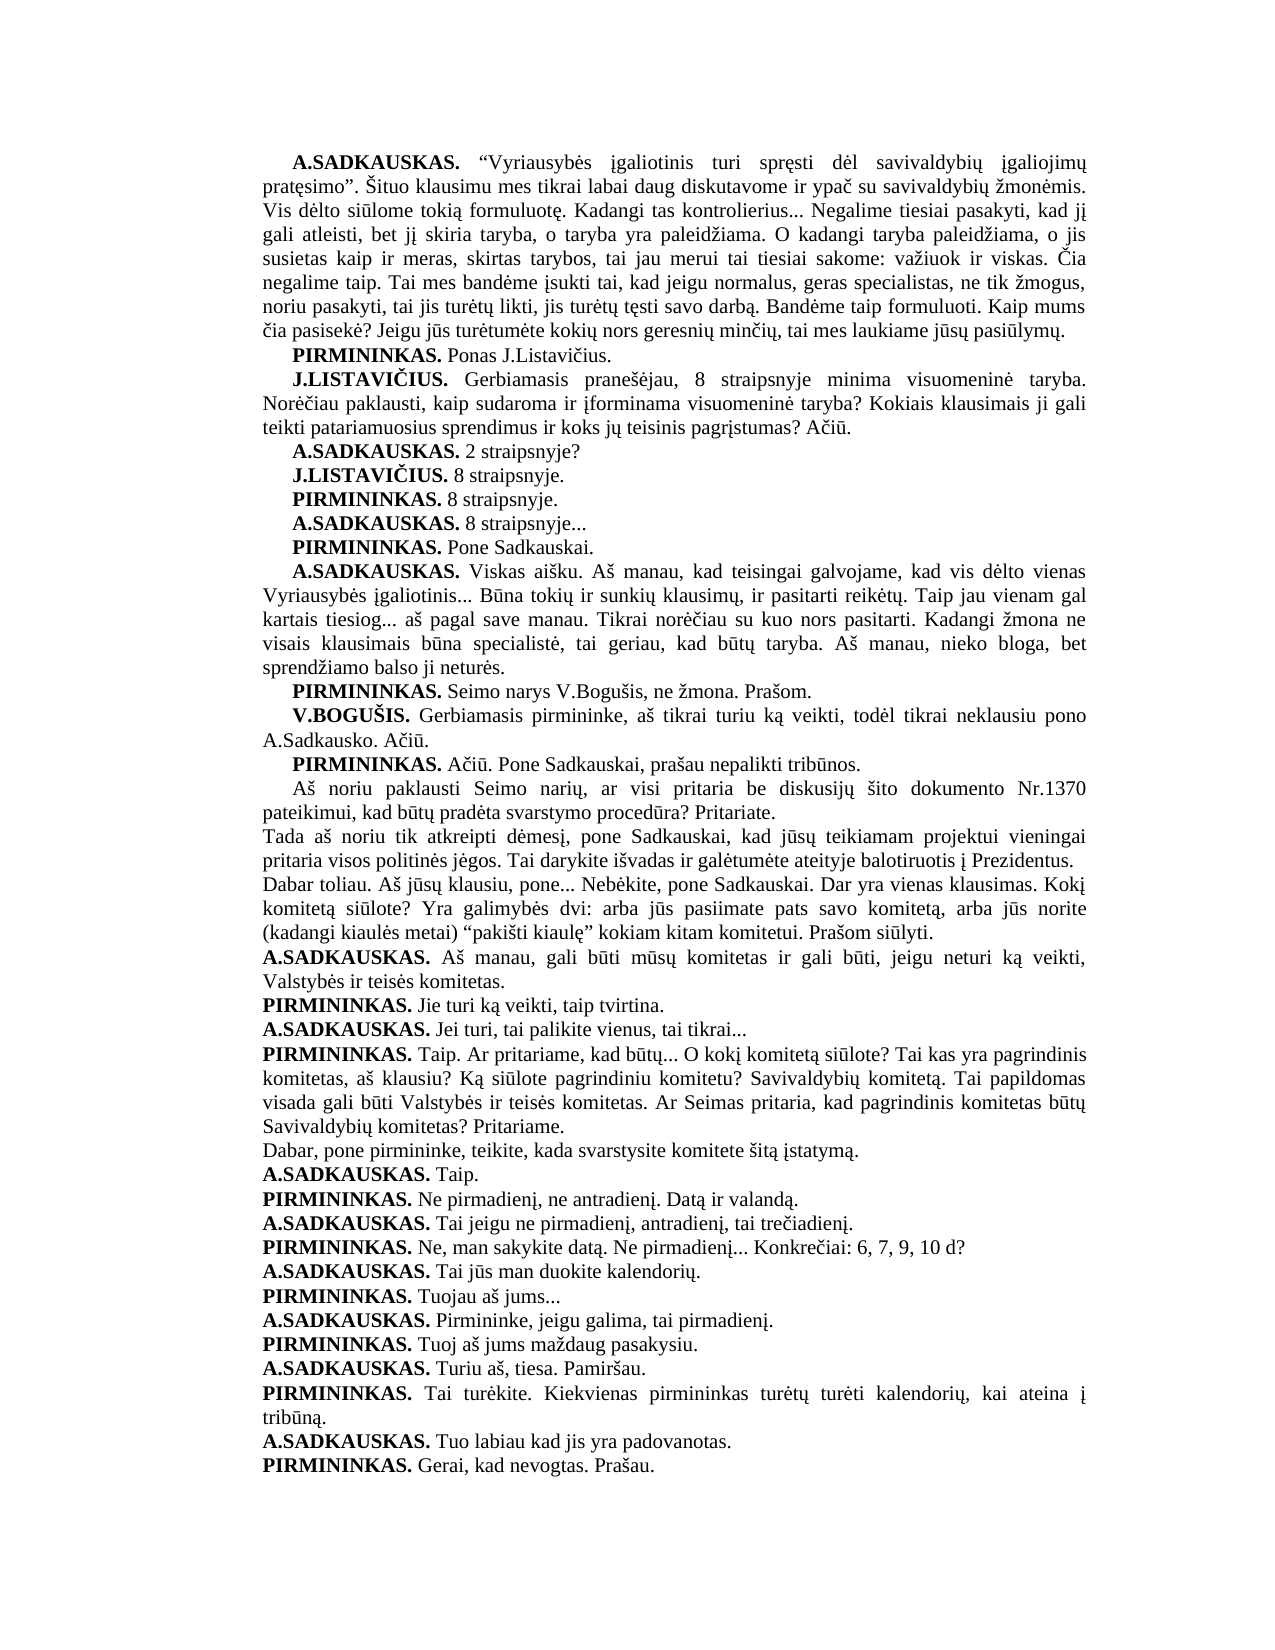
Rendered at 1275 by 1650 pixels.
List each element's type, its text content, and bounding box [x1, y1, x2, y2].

text PIRMININKAS. Ne, man sakykite datą. Ne pirmadienį... Konkrečiai: 6, 7, 9, 10 d? [262, 1235, 1087, 1259]
text A.SADKAUSKAS. Taip. [262, 1162, 1087, 1186]
text PIRMININKAS. Seimo narys V.Bogušis, ne žmona. Prašom. [262, 679, 1087, 703]
text PIRMININKAS. Jie turi ką veikti, taip tvirtina. [262, 993, 1087, 1017]
text A.SADKAUSKAS. Aš manau, gali būti mūsų komitetas ir gali būti, jeigu neturi ką veikti, Valstybės ir teisės komitetas. [262, 944, 1087, 993]
text A.SADKAUSKAS. Jei turi, tai palikite vienus, tai tikrai... [262, 1017, 1087, 1041]
text Tada aš noriu tik atkreipti dėmesį, pone Sadkauskai, kad jūsų teikiamam projektui vieningai pritaria visos politinės jėgos. Tai darykite išvadas ir galėtumėte ateityje balotiruotis į Prezidentus. [262, 824, 1087, 872]
text A.SADKAUSKAS. Tuo labiau kad jis yra padovanotas. [262, 1429, 1087, 1453]
text PIRMININKAS. Tuojau aš jums... [262, 1283, 1087, 1308]
text A.SADKAUSKAS. Pirmininke, jeigu galima, tai pirmadienį. [262, 1308, 1087, 1332]
text PIRMININKAS. Pone Sadkauskai. [262, 535, 1087, 559]
text A.SADKAUSKAS. Viskas aišku. Aš manau, kad teisingai galvojame, kad vis dėlto vienas Vyriausybės įgaliotinis... Būna tokių ir sunkių klausimų, ir pasitarti reikėtų. Taip jau vienam gal kartais tiesiog... aš pagal save manau. Tikrai norėčiau su kuo nors pasitarti. Kadangi žmona ne visais klausimais būna specialistė, tai geriau, kad būtų taryba. Aš manau, nieko bloga, bet sprendžiamo balso ji neturės. [262, 559, 1087, 679]
text A.SADKAUSKAS. Turiu aš, tiesa. Pamiršau. [262, 1356, 1087, 1380]
text A.SADKAUSKAS. Tai jūs man duokite kalendorių. [262, 1259, 1087, 1283]
text A.SADKAUSKAS. 2 straipsnyje? [262, 439, 1087, 463]
text Dabar, pone pirmininke, teikite, kada svarstysite komitete šitą įstatymą. [262, 1138, 1087, 1162]
text V.BOGUŠIS. Gerbiamasis pirmininke, aš tikrai turiu ką veikti, todėl tikrai neklausiu pono A.Sadkausko. Ačiū. [262, 703, 1087, 752]
text A.SADKAUSKAS. 8 straipsnyje... [262, 511, 1087, 535]
text A.SADKAUSKAS. Tai jeigu ne pirmadienį, antradienį, tai trečiadienį. [262, 1211, 1087, 1235]
text PIRMININKAS. 8 straipsnyje. [262, 487, 1087, 511]
text Dabar toliau. Aš jūsų klausiu, pone... Nebėkite, pone Sadkauskai. Dar yra vienas klausimas. Kokį komitetą siūlote? Yra galimybės dvi: arba jūs pasiimate pats savo komitetą, arba jūs norite (kadangi kiaulės metai) “pakišti kiaulę” kokiam kitam komitetui. Prašom siūlyti. [262, 872, 1087, 944]
text PIRMININKAS. Gerai, kad nevogtas. Prašau. [262, 1453, 1087, 1477]
text PIRMININKAS. Ačiū. Pone Sadkauskai, prašau nepalikti tribūnos. [262, 752, 1087, 776]
text Aš noriu paklausti Seimo narių, ar visi pritaria be diskusijų šito dokumento Nr.1370 pateikimui, kad būtų pradėta svarstymo procedūra? Pritariate. [262, 776, 1087, 824]
text PIRMININKAS. Ponas J.Listavičius. [262, 342, 1087, 367]
text J.LISTAVIČIUS. 8 straipsnyje. [262, 463, 1087, 487]
text PIRMININKAS. Tai turėkite. Kiekvienas pirmininkas turėtų turėti kalendorių, kai ateina į tribūną. [262, 1381, 1087, 1429]
text J.LISTAVIČIUS. Gerbiamasis pranešėjau, 8 straipsnyje minima visuomeninė taryba. Norėčiau paklausti, kaip sudaroma ir įforminama visuomeninė taryba? Kokiais klausimais ji gali teikti patariamuosius sprendimus ir koks jų teisinis pagrįstumas? Ačiū. [262, 367, 1087, 439]
text PIRMININKAS. Ne pirmadienį, ne antradienį. Datą ir valandą. [262, 1186, 1087, 1211]
text PIRMININKAS. Tuoj aš jums maždaug pasakysiu. [262, 1332, 1087, 1356]
text PIRMININKAS. Taip. Ar pritariame, kad būtų... O kokį komitetą siūlote? Tai kas yra pagrindinis komitetas, aš klausiu? Ką siūlote pagrindiniu komitetu? Savivaldybių komitetą. Tai papildomas visada gali būti Valstybės ir teisės komitetas. Ar Seimas pritaria, kad pagrindinis komitetas būtų Savivaldybių komitetas? Pritariame. [262, 1041, 1087, 1138]
text A.SADKAUSKAS. “Vyriausybės įgaliotinis turi spręsti dėl savivaldybių įgaliojimų pratęsimo”. Šituo klausimu mes tikrai labai daug diskutavome ir ypač su savivaldybių žmonėmis. Vis dėlto siūlome tokią formuluotę. Kadangi tas kontrolierius... Negalime tiesiai pasakyti, kad jį gali atleisti, bet jį skiria taryba, o taryba yra paleidžiama. O kadangi taryba paleidžiama, o jis susietas kaip ir meras, skirtas tarybos, tai jau merui tai tiesiai sakome: važiuok ir viskas. Čia negalime taip. Tai mes bandėme įsukti tai, kad jeigu normalus, geras specialistas, ne tik žmogus, noriu pasakyti, tai jis turėtų likti, jis turėtų tęsti savo darbą. Bandėme taip formuluoti. Kaip mums čia pasisekė? Jeigu jūs turėtumėte kokių nors geresnių minčių, tai mes laukiame jūsų pasiūlymų. [262, 150, 1087, 342]
